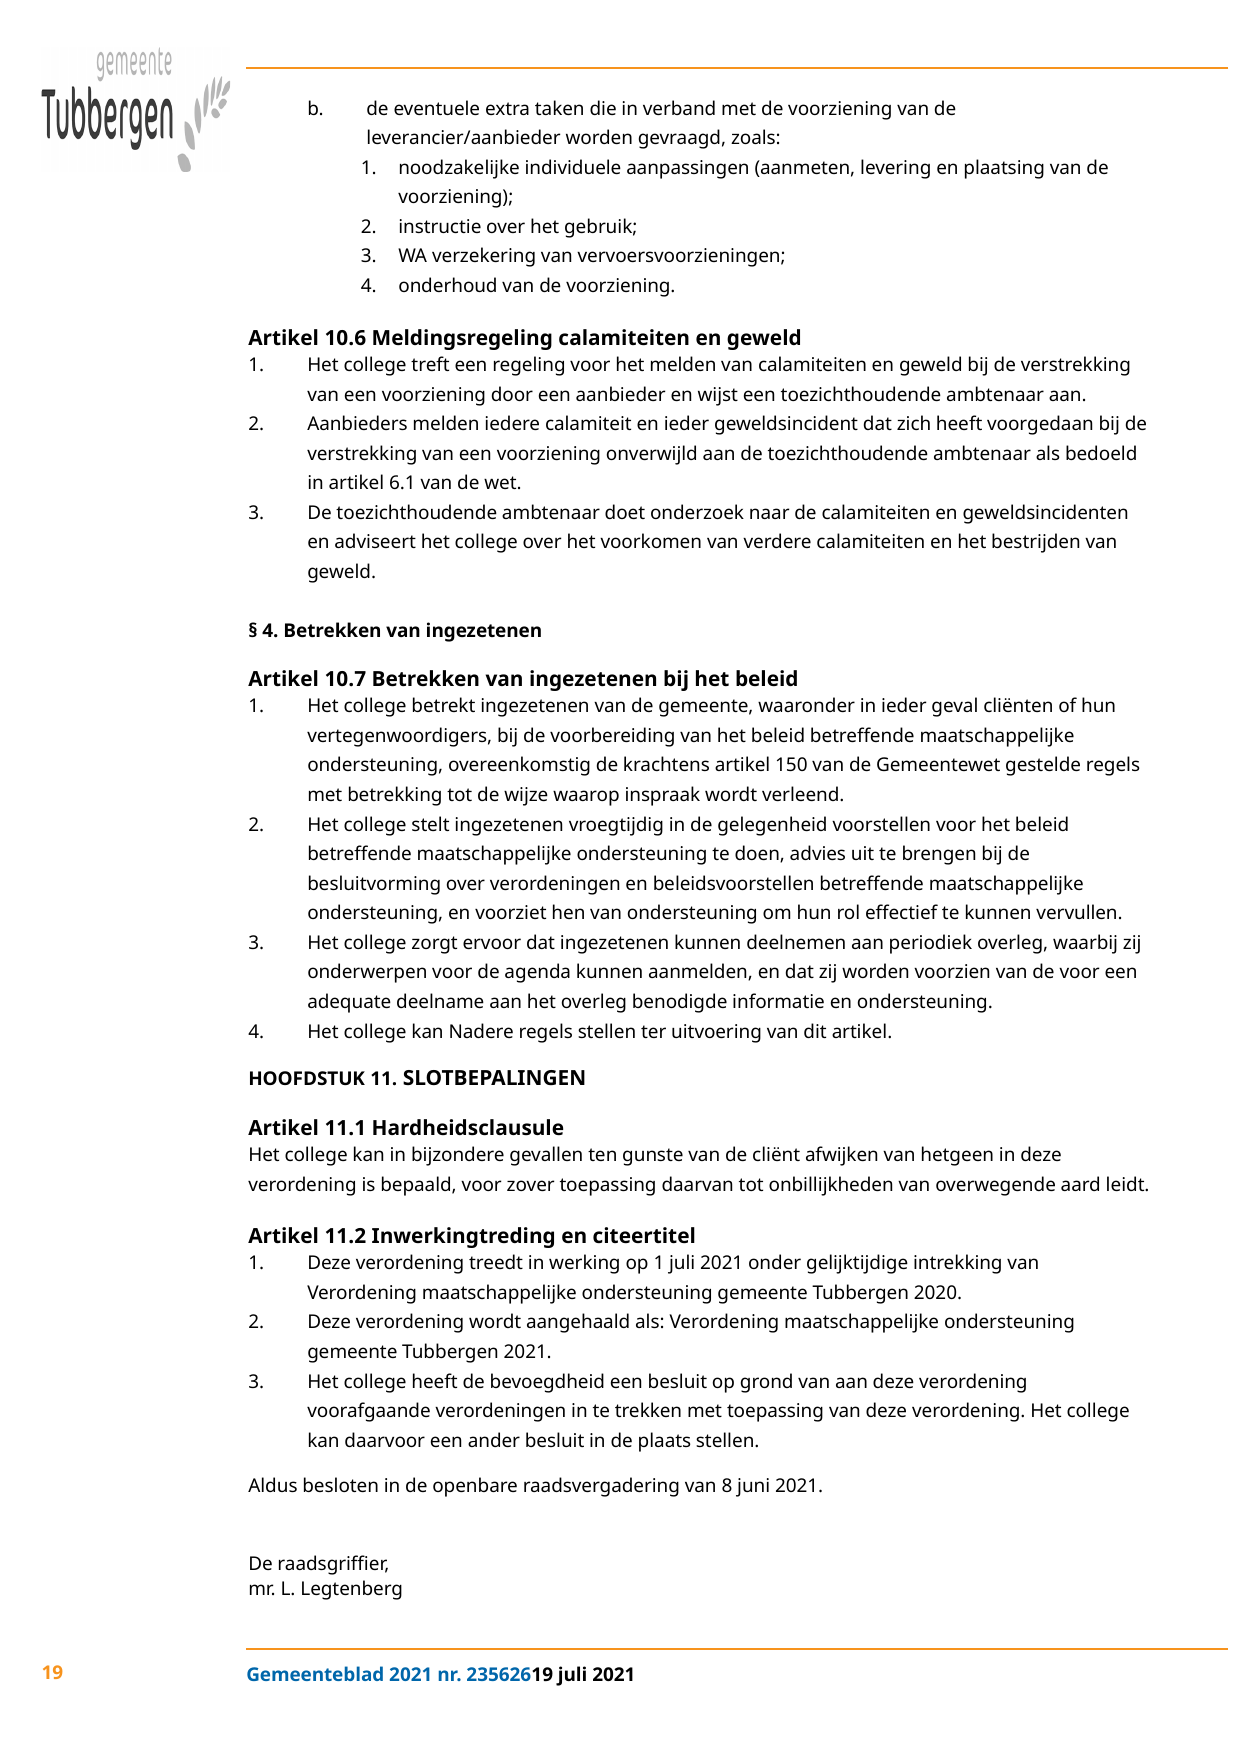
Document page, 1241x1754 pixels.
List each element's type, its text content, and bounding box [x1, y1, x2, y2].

list Het college treft een regeling voor het melden van calamiteiten en geweld bij de verstrekking van een voorziening door een aanbieder en wijst een toezichthoudende ambtenaar aan. [248, 351, 1152, 406]
text mr. L. Legtenberg [248, 1576, 1152, 1601]
text De raadsgriffier, [248, 1550, 1152, 1576]
list Het college stelt ingezetenen vroegtijdig in de gelegenheid voorstellen voor het beleid betreffende maatschappelijke ondersteuning te doen, advies uit te brengen bij de besluitvorming over verordeningen en beleidsvoorstellen betreffende maatschappelijke ondersteuning, en voorziet hen van ondersteuning om hun rol effectief te kunnen vervullen. [248, 811, 1152, 925]
list Deze verordening wordt aangehaald als: Verordening maatschappelijke ondersteuning gemeente Tubbergen 2021. [248, 1309, 1152, 1364]
list de eventuele extra taken die in verband met de voorziening van de leverancier/aanbieder worden gevraagd, zoals: [307, 95, 1152, 150]
list Het college kan Nadere regels stellen ter uitvoering van dit artikel. [248, 1018, 1152, 1043]
list onderhoud van de voorziening. [361, 272, 1152, 298]
list De toezichthoudende ambtenaar doet onderzoek naar de calamiteiten en geweldsincidenten en adviseert het college over het voorkomen van verdere calamiteiten en het bestrijden van geweld. [248, 499, 1152, 584]
text Artikel 11.2 Inwerkingtreding en citeertitel [248, 1221, 1152, 1249]
text § 4. Betrekken van ingezetenen [248, 617, 1152, 643]
picture [41, 47, 231, 172]
list Het college heeft de bevoegdheid een besluit op grond van aan deze verordening voorafgaande verordeningen in te trekken met toepassing van deze verordening. Het college kan daarvoor een ander besluit in de plaats stellen. [248, 1368, 1152, 1453]
text Aldus besloten in de openbare raadsvergadering van 8 juni 2021. [248, 1473, 1152, 1498]
list Het college betrekt ingezetenen van de gemeente, waaronder in ieder geval cliënten of hun vertegenwoordigers, bij de voorbereiding van het beleid betreffende maatschappelijke ondersteuning, overeenkomstig de krachtens artikel 150 van de Gemeentewet gestelde regels met betrekking tot de wijze waarop inspraak wordt verleend. [248, 692, 1152, 807]
list WA verzekering van vervoersvoorzieningen; [361, 243, 1152, 268]
text Artikel 11.1 Hardheidsclausule [248, 1113, 1152, 1141]
text Het college kan in bijzondere gevallen ten gunste van de cliënt afwijken van hetgeen in deze verordening is bepaald, voor zover toepassing daarvan tot onbillijkheden van overwegende aard leidt. [248, 1141, 1152, 1196]
list Deze verordening treedt in werking op 1 juli 2021 onder gelijktijdige intrekking van Verordening maatschappelijke ondersteuning gemeente Tubbergen 2020. [248, 1249, 1152, 1305]
list instructie over het gebruik; [361, 213, 1152, 239]
list Het college zorgt ervoor dat ingezetenen kunnen deelnemen aan periodiek overleg, waarbij zij onderwerpen voor de agenda kunnen aanmelden, en dat zij worden voorzien van de voor een adequate deelname aan het overleg benodigde informatie en ondersteuning. [248, 929, 1152, 1014]
text Artikel 10.6 Meldingsregeling calamiteiten en geweld [248, 323, 1152, 351]
text Artikel 10.7 Betrekken van ingezetenen bij het beleid [248, 664, 1152, 692]
list Aanbieders melden iedere calamiteit en ieder geweldsincident dat zich heeft voorgedaan bij de verstrekking van een voorziening onverwijld aan de toezichthoudende ambtenaar als bedoeld in artikel 6.1 van de wet. [248, 410, 1152, 495]
text HOOFDSTUK 11. SLOTBEPALINGEN [248, 1063, 1152, 1092]
list noodzakelijke individuele aanpassingen (aanmeten, levering en plaatsing van de voorziening); [361, 154, 1152, 209]
